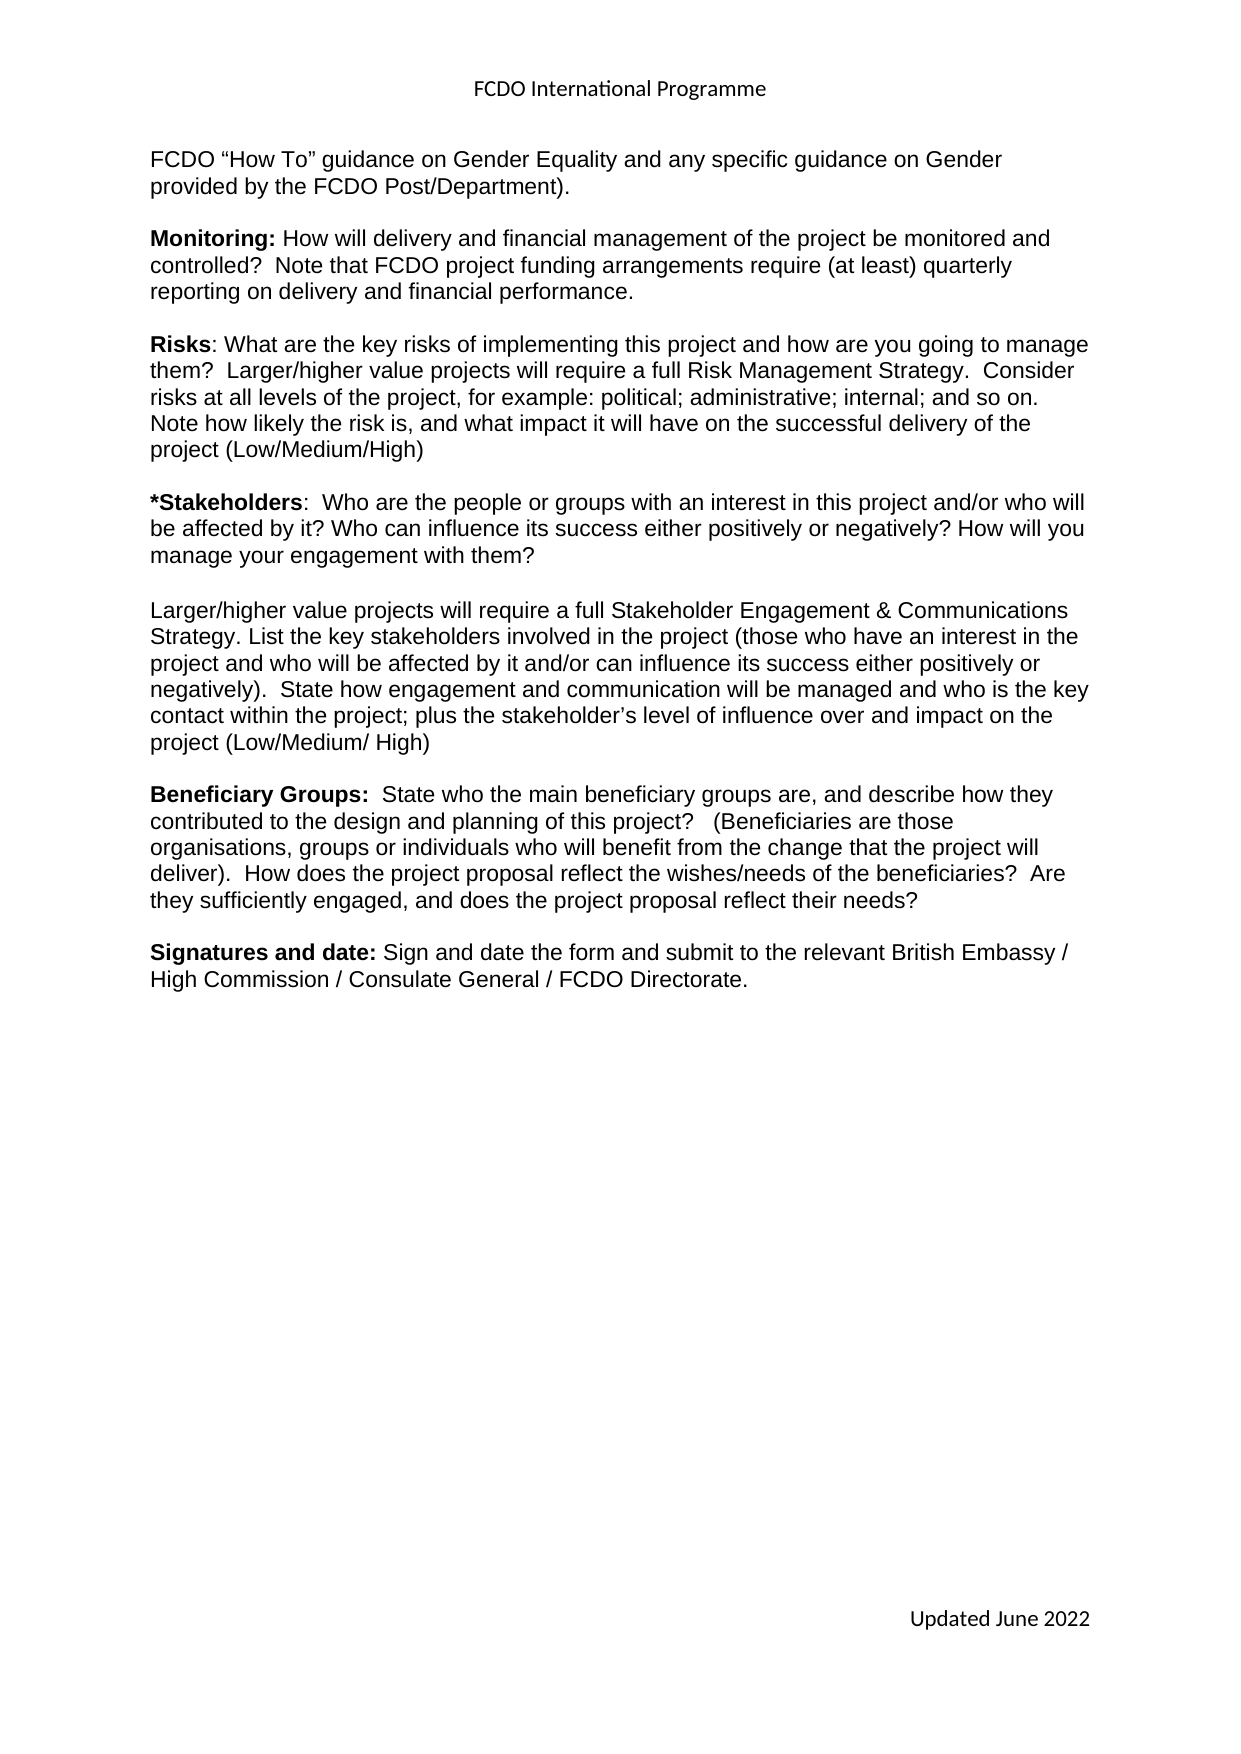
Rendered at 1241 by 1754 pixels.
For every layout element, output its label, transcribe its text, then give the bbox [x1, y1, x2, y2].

text Risks: What are the key risks of implementing this project and how are you going to manage them? Larger/higher value projects will require a full Risk Management Strategy. Consider risks at all levels of the project, for example: political; administrative; internal; and so on. Note how likely the risk is, and what impact it will have on the successful delivery of the project (Low/Medium/High) [150, 331, 1090, 463]
text Larger/higher value projects will require a full Stakeholder Engagement & Communications Strategy. List the key stakeholders involved in the project (those who have an interest in the project and who will be affected by it and/or can influence its success either positively or negatively). State how engagement and communication will be managed and who is the key contact within the project; plus the stakeholder’s level of influence over and impact on the project (Low/Medium/ High) [150, 597, 1090, 755]
text Signatures and date: Sign and date the form and submit to the relevant British Embassy / High Commission / Consulate General / FCDO Directorate. [150, 939, 1090, 992]
text Monitoring: How will delivery and financial management of the project be monitored and controlled? Note that FCDO project funding arrangements require (at least) quarterly reporting on delivery and financial performance. [150, 225, 1090, 304]
text *Stakeholders: Who are the people or groups with an interest in this project and/or who will be affected by it? Who can influence its success either positively or negatively? How will you manage your engagement with them? [150, 489, 1090, 568]
text Beneficiary Groups: State who the main beneficiary groups are, and describe how they contributed to the design and planning of this project? (Beneficiaries are those organisations, groups or individuals who will benefit from the change that the project will deliver). How does the project proposal reflect the wishes/needs of the beneficiaries? Are they sufficiently engaged, and does the project proposal reflect their needs? [150, 781, 1090, 913]
text FCDO “How To” guidance on Gender Equality and any specific guidance on Gender provided by the FCDO Post/Department). [150, 146, 1090, 199]
